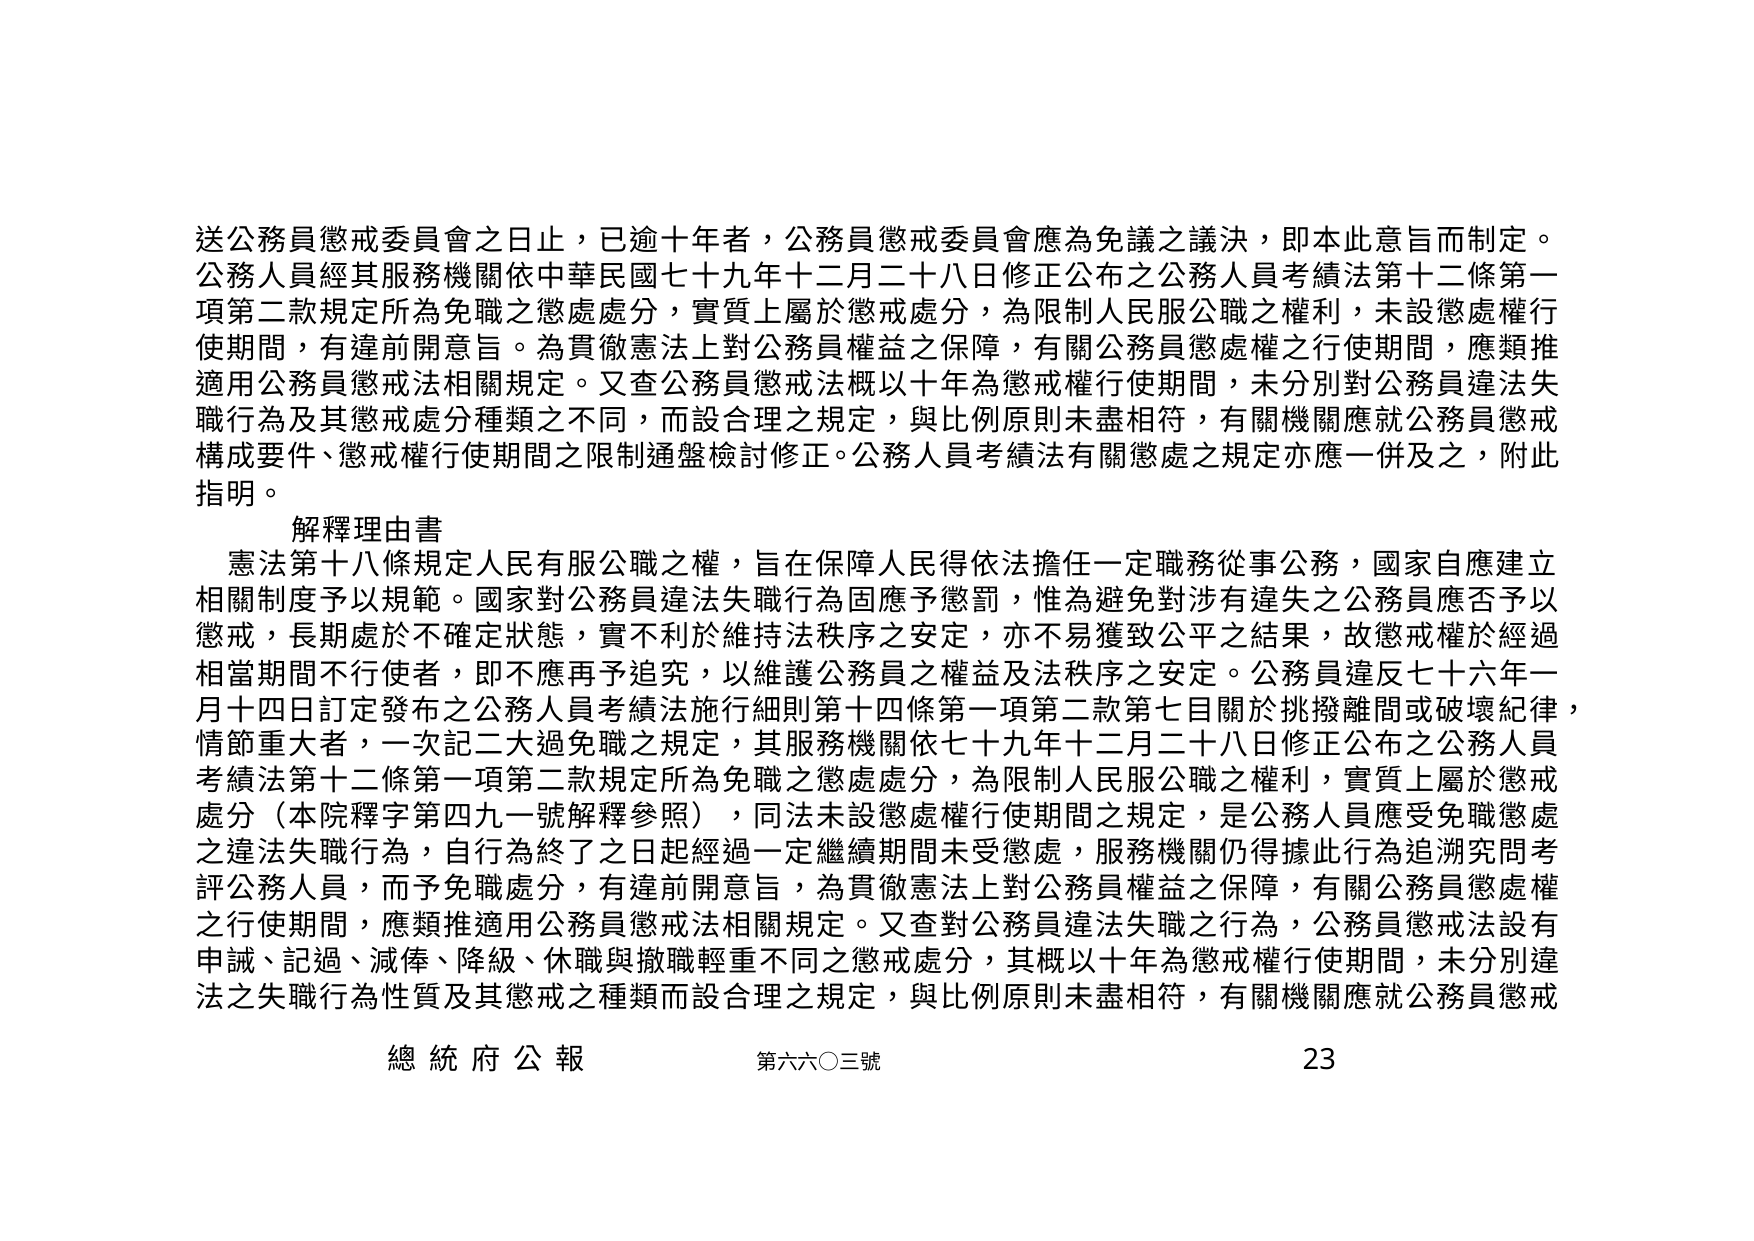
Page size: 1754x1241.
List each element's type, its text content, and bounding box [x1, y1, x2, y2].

text 解釋理由書 [291, 510, 1559, 546]
text 憲法第十八條規定人民有服公職之權，旨在保障人民得依法擔任一定職務從事公務，國家自應建立相關制度予以規範。國家對公務員違法失職行為固應予懲罰，惟為避免對涉有違失之公務員應否予以懲戒，長期處於不確定狀態，實不利於維持法秩序之安定，亦不易獲致公平之結果，故懲戒權於經過相當期間不行使者，即不應再予追究，以維護公務員之權益及法秩序之安定。公務員違反七十六年一月十四日訂定發布之公務人員考績法施行細則第十四條第一項第二款第七目關於挑撥離間或破壞紀律，情節重大者，一次記二大過免職之規定，其服務機關依七十九年十二月二十八日修正公布之公務人員考績法第十二條第一項第二款規定所為免職之懲處處分，為限制人民服公職之權利，實質上屬於懲戒處分（本院釋字第四九一號解釋參照），同法未設懲處權行使期間之規定，是公務人員應受免職懲處之違法失職行為，自行為終了之日起經過一定繼續期間未受懲處，服務機關仍得據此行為追溯究問考評公務人員，而予免職處分，有違前開意旨，為貫徹憲法上對公務員權益之保障，有關公務員懲處權之行使期間，應類推適用公務員懲戒法相關規定。又查對公務員違法失職之行為，公務員懲戒法設有申誡、記過、減俸、降級、休職與撤職輕重不同之懲戒處分，其概以十年為懲戒權行使期間，未分別違法之失職行為性質及其懲戒之種類而設合理之規定，與比例原則未盡相符，有關機關應就公務員懲戒構成要件、懲戒權行使期間之限制通盤檢討修正。公務人員考績法有關懲處之規定亦應一併及之。再有如前述，公務人員考績法規定所為免職之懲處處分，實質上屬於懲戒處分，是以本件之解釋乃先就公務員懲戒法立論，於後始及於公務人員考績法，均附此指明。 [195, 546, 1559, 1014]
text 送公務員懲戒委員會之日止，已逾十年者，公務員懲戒委員會應為免議之議決，即本此意旨而制定。公務人員經其服務機關依中華民國七十九年十二月二十八日修正公布之公務人員考績法第十二條第一項第二款規定所為免職之懲處處分，實質上屬於懲戒處分，為限制人民服公職之權利，未設懲處權行使期間，有違前開意旨。為貫徹憲法上對公務員權益之保障，有關公務員懲處權之行使期間，應類推適用公務員懲戒法相關規定。又查公務員懲戒法概以十年為懲戒權行使期間，未分別對公務員違法失職行為及其懲戒處分種類之不同，而設合理之規定，與比例原則未盡相符，有關機關應就公務員懲戒構成要件、懲戒權行使期間之限制通盤檢討修正。公務人員考績法有關懲處之規定亦應一併及之，附此指明。 [195, 221, 1559, 510]
